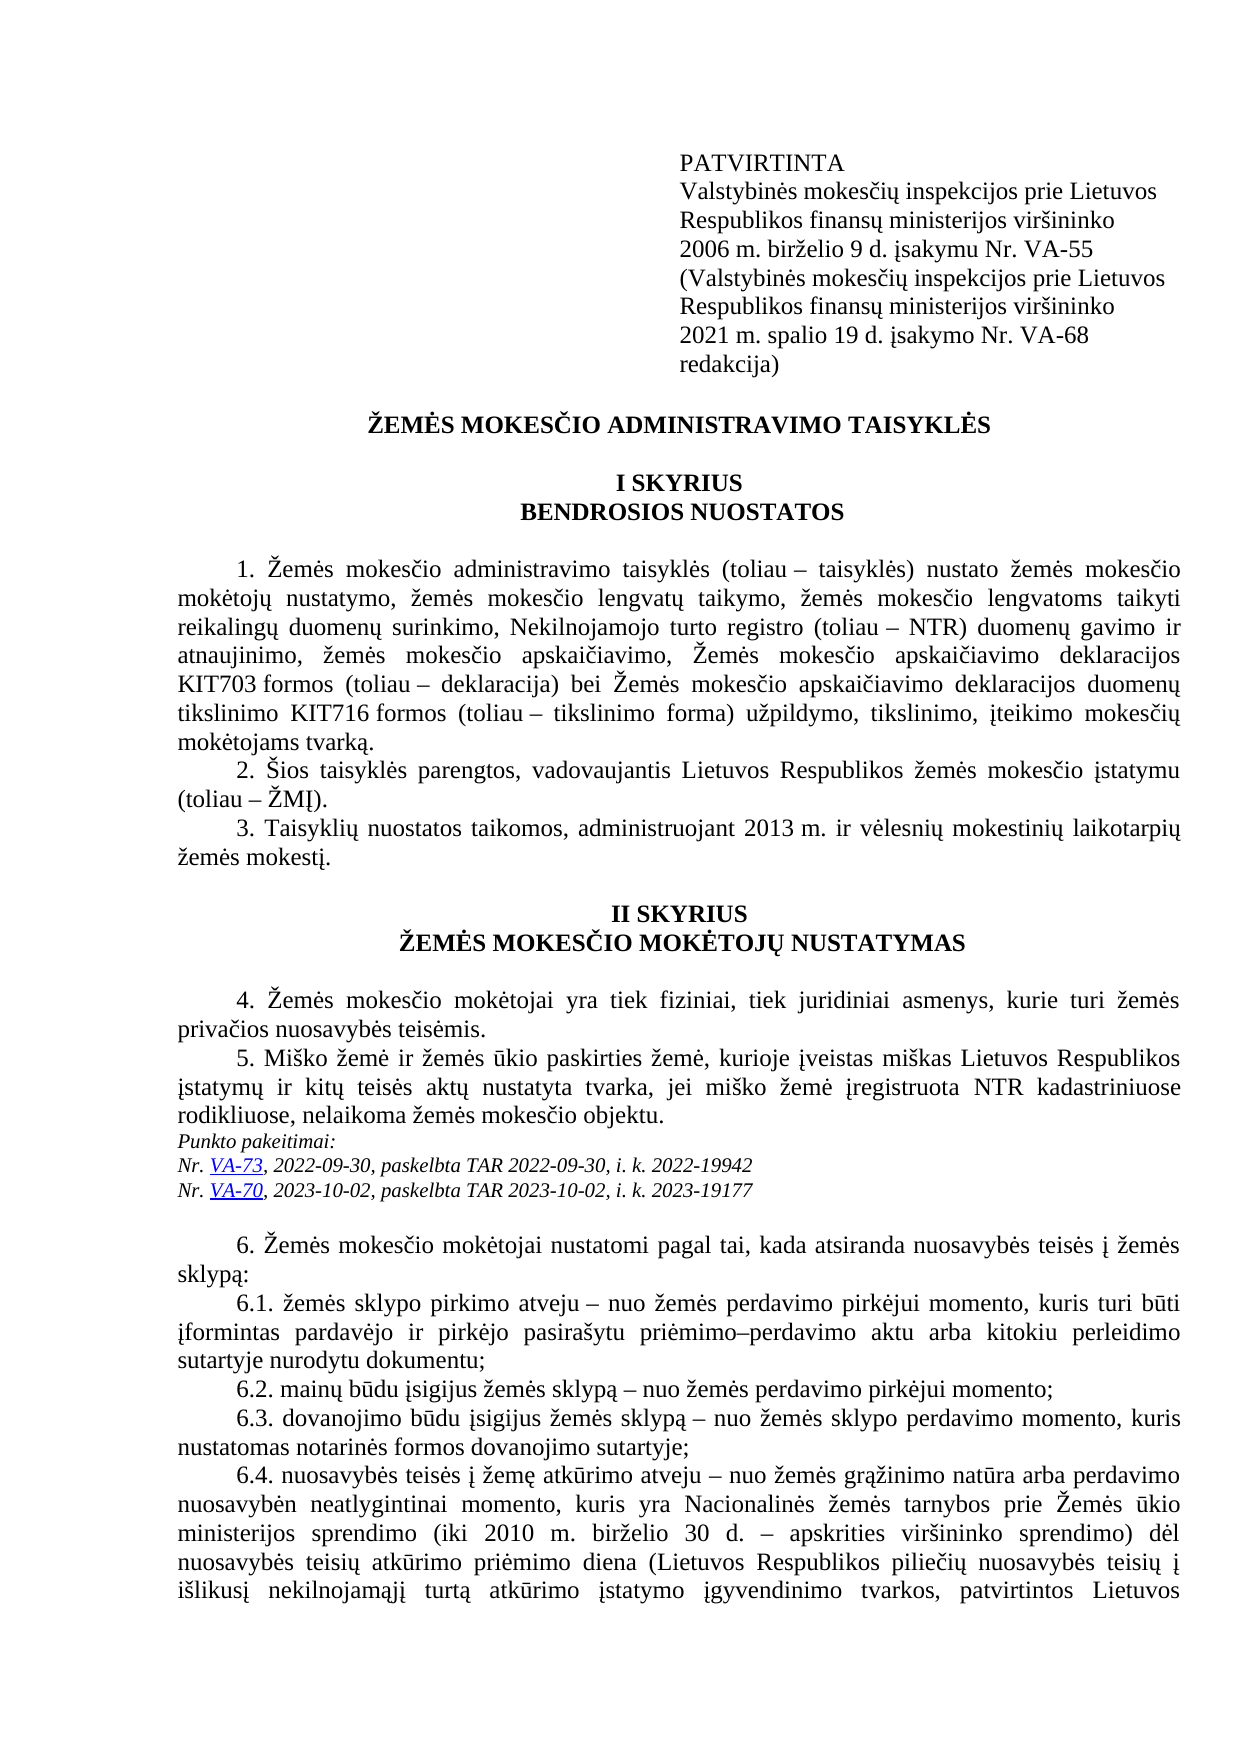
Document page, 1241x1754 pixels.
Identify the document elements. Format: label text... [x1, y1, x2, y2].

text Respublikos finansų ministerijos viršininko [679, 291, 1181, 320]
text 4. Žemės mokesčio mokėtojai yra tiek fiziniai, tiek juridiniai asmenys, kurie turi žemės privačios nuosavybės teisėmis. [177, 986, 1181, 1043]
text 3. Taisyklių nuostatos taikomos, administruojant 2013 m. ir vėlesnių mokestinių laikotarpių žemės mokestį. [177, 813, 1181, 871]
text 6.2. mainų būdu įsigijus žemės sklypą – nuo žemės perdavimo pirkėjui momento; [177, 1374, 1181, 1403]
text BENDROSIOS NUOSTATOS [177, 497, 1181, 526]
text Patvirtinta [679, 148, 1181, 176]
text redakcija) [679, 349, 1181, 378]
text 2006 m. birželio 9 d. įsakymu Nr. VA-55 [679, 234, 1181, 263]
text 1. Žemės mokesčio administravimo taisyklės (toliau – taisyklės) nustato žemės mokesčio mokėtojų nustatymo, žemės mokesčio lengvatų taikymo, žemės mokesčio lengvatoms taikyti reikalingų duomenų surinkimo, Nekilnojamojo turto registro (toliau – NTR) duomenų gavimo ir atnaujinimo, žemės mokesčio apskaičiavimo, Žemės mokesčio apskaičiavimo deklaracijos KIT703 formos (toliau – deklaracija) bei Žemės mokesčio apskaičiavimo deklaracijos duomenų tikslinimo KIT716 formos (toliau – tikslinimo forma) užpildymo, tikslinimo, įteikimo mokesčių mokėtojams tvarką. [177, 554, 1181, 756]
text Nr. VA-70, 2023-10-02, paskelbta TAR 2023-10-02, i. k. 2023-19177 [177, 1177, 1181, 1202]
text Valstybinės mokesčių inspekcijos prie Lietuvos [679, 176, 1181, 205]
text (Valstybinės mokesčių inspekcijos prie Lietuvos [679, 263, 1181, 291]
text 5. Miško žemė ir žemės ūkio paskirties žemė, kurioje įveistas miškas Lietuvos Respublikos įstatymų ir kitų teisės aktų nustatyta tvarka, jei miško žemė įregistruota NTR kadastriniuose rodikliuose, nelaikoma žemės mokesčio objektu. [177, 1043, 1181, 1129]
text ŽEMĖS MOKESČIO MOKĖTOJŲ NUSTATYMAS [177, 928, 1181, 957]
text 6. Žemės mokesčio mokėtojai nustatomi pagal tai, kada atsiranda nuosavybės teisės į žemės sklypą: [177, 1230, 1181, 1288]
text 6.1. žemės sklypo pirkimo atveju – nuo žemės perdavimo pirkėjui momento, kuris turi būti įformintas pardavėjo ir pirkėjo pasirašytu priėmimo–perdavimo aktu arba kitokiu perleidimo sutartyje nurodytu dokumentu; [177, 1288, 1181, 1374]
text 2. Šios taisyklės parengtos, vadovaujantis Lietuvos Respublikos žemės mokesčio įstatymu (toliau – ŽMĮ). [177, 756, 1181, 813]
text Respublikos finansų ministerijos viršininko [679, 205, 1181, 234]
text 2021 m. spalio 19 d. įsakymo Nr. VA-68 [679, 320, 1181, 349]
text II SKYRIUS [177, 899, 1181, 928]
text ŽEMĖS MOKESČIO ADMINISTRAVIMO tAISYKLĖS [177, 411, 1181, 439]
text 6.4. nuosavybės teisės į žemę atkūrimo atveju – nuo žemės grąžinimo natūra arba perdavimo nuosavybėn neatlygintinai momento, kuris yra Nacionalinės žemės tarnybos prie Žemės ūkio ministerijos sprendimo (iki 2010 m. birželio 30 d. – apskrities viršininko sprendimo) dėl nuosavybės teisių atkūrimo priėmimo diena (Lietuvos Respublikos piliečių nuosavybės teisių į išlikusį nekilnojamąjį turtą atkūrimo įstatymo įgyvendinimo tvarkos, patvirtintos Lietuvos [177, 1460, 1181, 1604]
text 6.3. dovanojimo būdu įsigijus žemės sklypą – nuo žemės sklypo perdavimo momento, kuris nustatomas notarinės formos dovanojimo sutartyje; [177, 1403, 1181, 1460]
text I SKYRIUS [177, 468, 1181, 497]
text Punkto pakeitimai: [177, 1129, 1181, 1153]
text Nr. VA-73, 2022-09-30, paskelbta TAR 2022-09-30, i. k. 2022-19942 [177, 1153, 1181, 1177]
